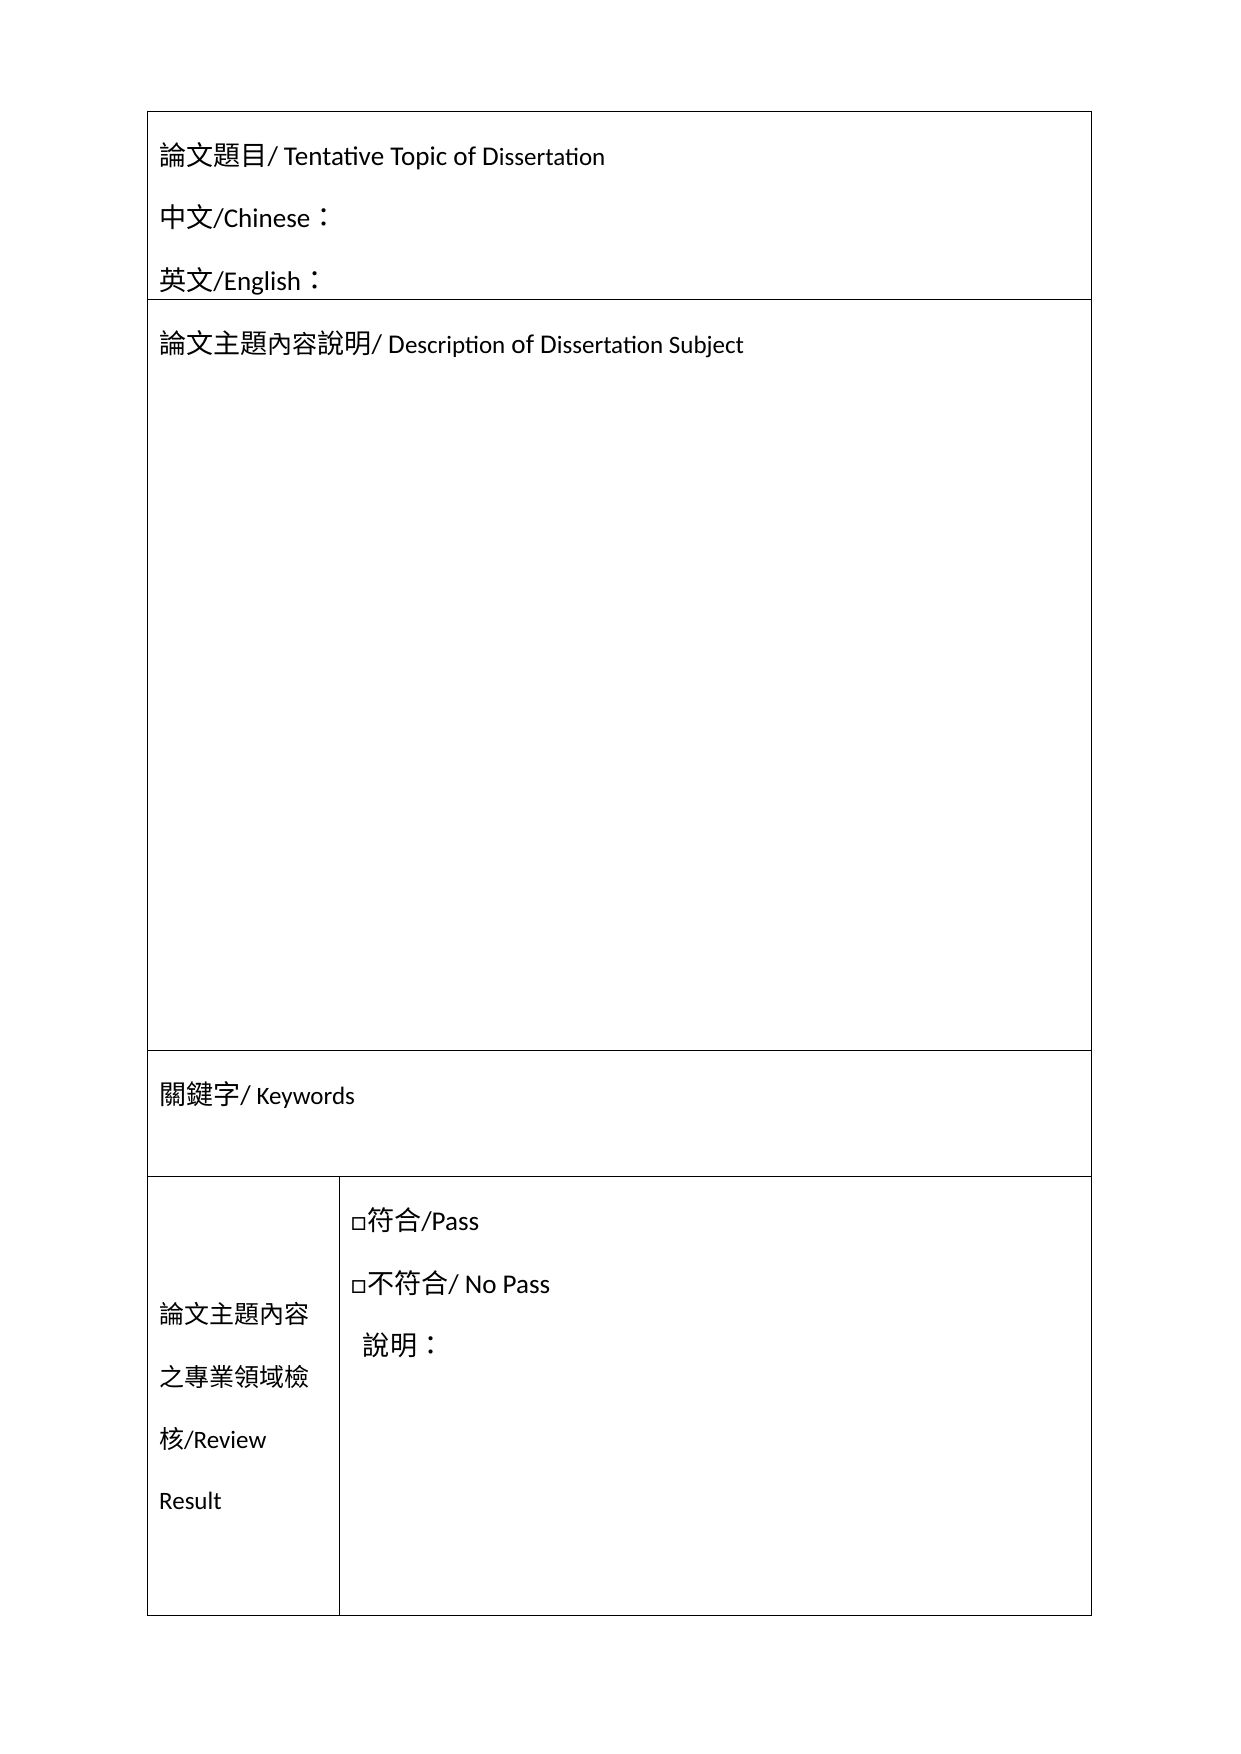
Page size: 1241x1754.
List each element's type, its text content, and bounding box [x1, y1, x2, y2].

table_cell 論文主題內容之專業領域檢核/Review Result [148, 1177, 339, 1615]
table_cell 論文題目/ Tentative Topic of Dissertation 中文/Chinese： 英文/English： [148, 112, 1091, 299]
table_cell 關鍵字/ Keywords [148, 1051, 1091, 1176]
table_cell 論文主題內容說明/ Description of Dissertation Subject [148, 300, 1091, 1050]
table_cell □符合/Pass □不符合/ No Pass 說明： [340, 1177, 1091, 1615]
